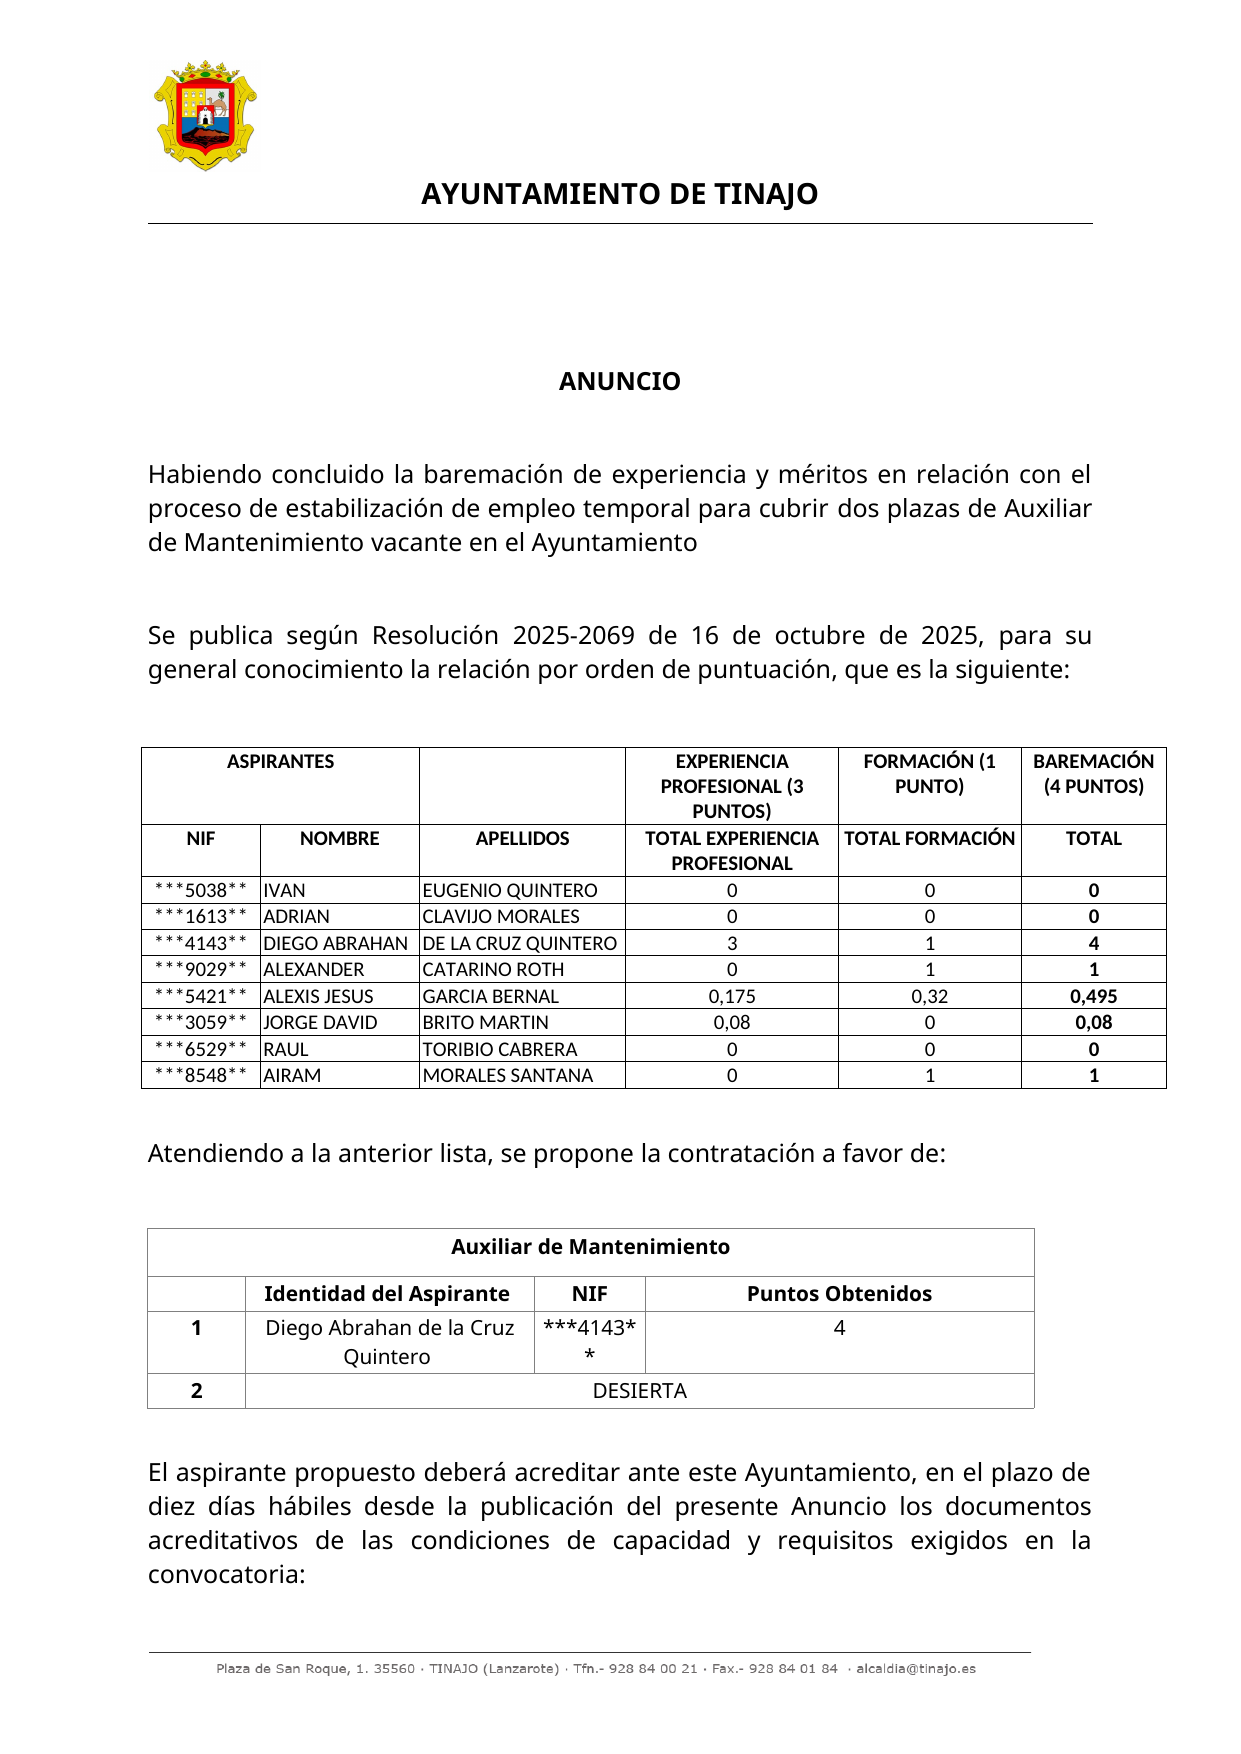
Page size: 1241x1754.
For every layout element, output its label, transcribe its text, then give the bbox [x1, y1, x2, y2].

table_cell 1 [839, 956, 1021, 982]
table_cell TOTAL [1022, 825, 1166, 876]
table_cell ***6529** [142, 1036, 260, 1061]
table_cell EUGENIO QUINTERO [420, 877, 625, 902]
table_cell ***5038** [142, 877, 260, 902]
table_cell DESIERTA [246, 1374, 1034, 1408]
table_cell 0 [839, 1036, 1021, 1061]
table_cell [148, 1277, 245, 1311]
table_cell ***3059** [142, 1009, 260, 1035]
table_cell 0 [1022, 904, 1166, 929]
table_cell ***4143** [535, 1312, 645, 1373]
table_cell DIEGO ABRAHAN [261, 930, 419, 955]
table_cell JORGE DAVID [261, 1009, 419, 1035]
table_header ASPIRANTES [142, 748, 419, 824]
table_cell TORIBIO CABRERA [420, 1036, 625, 1061]
table_header EXPERIENCIA PROFESIONAL (3 PUNTOS) [626, 748, 838, 824]
table_cell 0 [626, 956, 838, 982]
table_cell ***1613** [142, 904, 260, 929]
table_cell 0 [839, 877, 1021, 902]
table_cell CATARINO ROTH [420, 956, 625, 982]
table_cell 2 [148, 1374, 245, 1408]
table_cell TOTAL EXPERIENCIA PROFESIONAL [626, 825, 838, 876]
table_cell 0 [1022, 877, 1166, 902]
table_header [420, 748, 625, 824]
table_cell 1 [1022, 956, 1166, 982]
table_cell 0 [626, 1062, 838, 1088]
table_cell 0 [626, 904, 838, 929]
table_cell 1 [839, 930, 1021, 955]
table_cell ***8548** [142, 1062, 260, 1088]
table_cell ***4143** [142, 930, 260, 955]
table_cell TOTAL FORMACIÓN [839, 825, 1021, 876]
text Se publica según Resolución 2025-2069 de 16 de octubre de 2025, para su general conocimiento la relación por orden de puntuación, que es la siguiente: [148, 618, 1093, 686]
table_cell Identidad del Aspirante [246, 1277, 534, 1311]
table_cell 0,08 [1022, 1009, 1166, 1035]
table_cell ADRIAN [261, 904, 419, 929]
table_header Auxiliar de Mantenimiento [148, 1229, 1034, 1276]
table_cell ***5421** [142, 983, 260, 1008]
table_cell 0 [839, 1009, 1021, 1035]
table_cell ALEXIS JESUS [261, 983, 419, 1008]
table_cell 1 [839, 1062, 1021, 1088]
table_cell 4 [1022, 930, 1166, 955]
table_cell 0 [1022, 1036, 1166, 1061]
table_cell 0 [626, 1036, 838, 1061]
text El aspirante propuesto deberá acreditar ante este Ayuntamiento, en el plazo de diez días hábiles desde la publicación del presente Anuncio los documentos acreditativos de las condiciones de capacidad y requisitos exigidos en la convocatoria: [148, 1454, 1093, 1591]
table_cell AIRAM [261, 1062, 419, 1088]
table_cell MORALES SANTANA [420, 1062, 625, 1088]
text Habiendo concluido la baremación de experiencia y méritos en relación con el proceso de estabilización de empleo temporal para cubrir dos plazas de Auxiliar de Mantenimiento vacante en el Ayuntamiento [148, 457, 1093, 559]
table_cell NIF [535, 1277, 645, 1311]
table_header BAREMACIÓN (4 PUNTOS) [1022, 748, 1166, 824]
text ANUNCIO [148, 364, 1093, 398]
table_cell ALEXANDER [261, 956, 419, 982]
table_cell 0,32 [839, 983, 1021, 1008]
table_cell 3 [626, 930, 838, 955]
table_cell 1 [148, 1312, 245, 1373]
table_cell 0,08 [626, 1009, 838, 1035]
table_cell 0 [626, 877, 838, 902]
table_cell GARCIA BERNAL [420, 983, 625, 1008]
table_cell RAUL [261, 1036, 419, 1061]
table_cell Diego Abrahan de la Cruz Quintero [246, 1312, 534, 1373]
table_cell Puntos Obtenidos [646, 1277, 1034, 1311]
picture [149, 60, 261, 172]
table_cell IVAN [261, 877, 419, 902]
table_cell DE LA CRUZ QUINTERO [420, 930, 625, 955]
table_cell NOMBRE [261, 825, 419, 876]
table_cell CLAVIJO MORALES [420, 904, 625, 929]
text Atendiendo a la anterior lista, se propone la contratación a favor de: [148, 1135, 1093, 1169]
table_header FORMACIÓN (1 PUNTO) [839, 748, 1021, 824]
table_cell 0 [839, 904, 1021, 929]
table_cell 4 [646, 1312, 1034, 1373]
picture [149, 1652, 1031, 1694]
table_cell APELLIDOS [420, 825, 625, 876]
table_cell BRITO MARTIN [420, 1009, 625, 1035]
table_cell NIF [142, 825, 260, 876]
table_cell 0,175 [626, 983, 838, 1008]
table_cell ***9029** [142, 956, 260, 982]
table_cell 0,495 [1022, 983, 1166, 1008]
table_cell 1 [1022, 1062, 1166, 1088]
